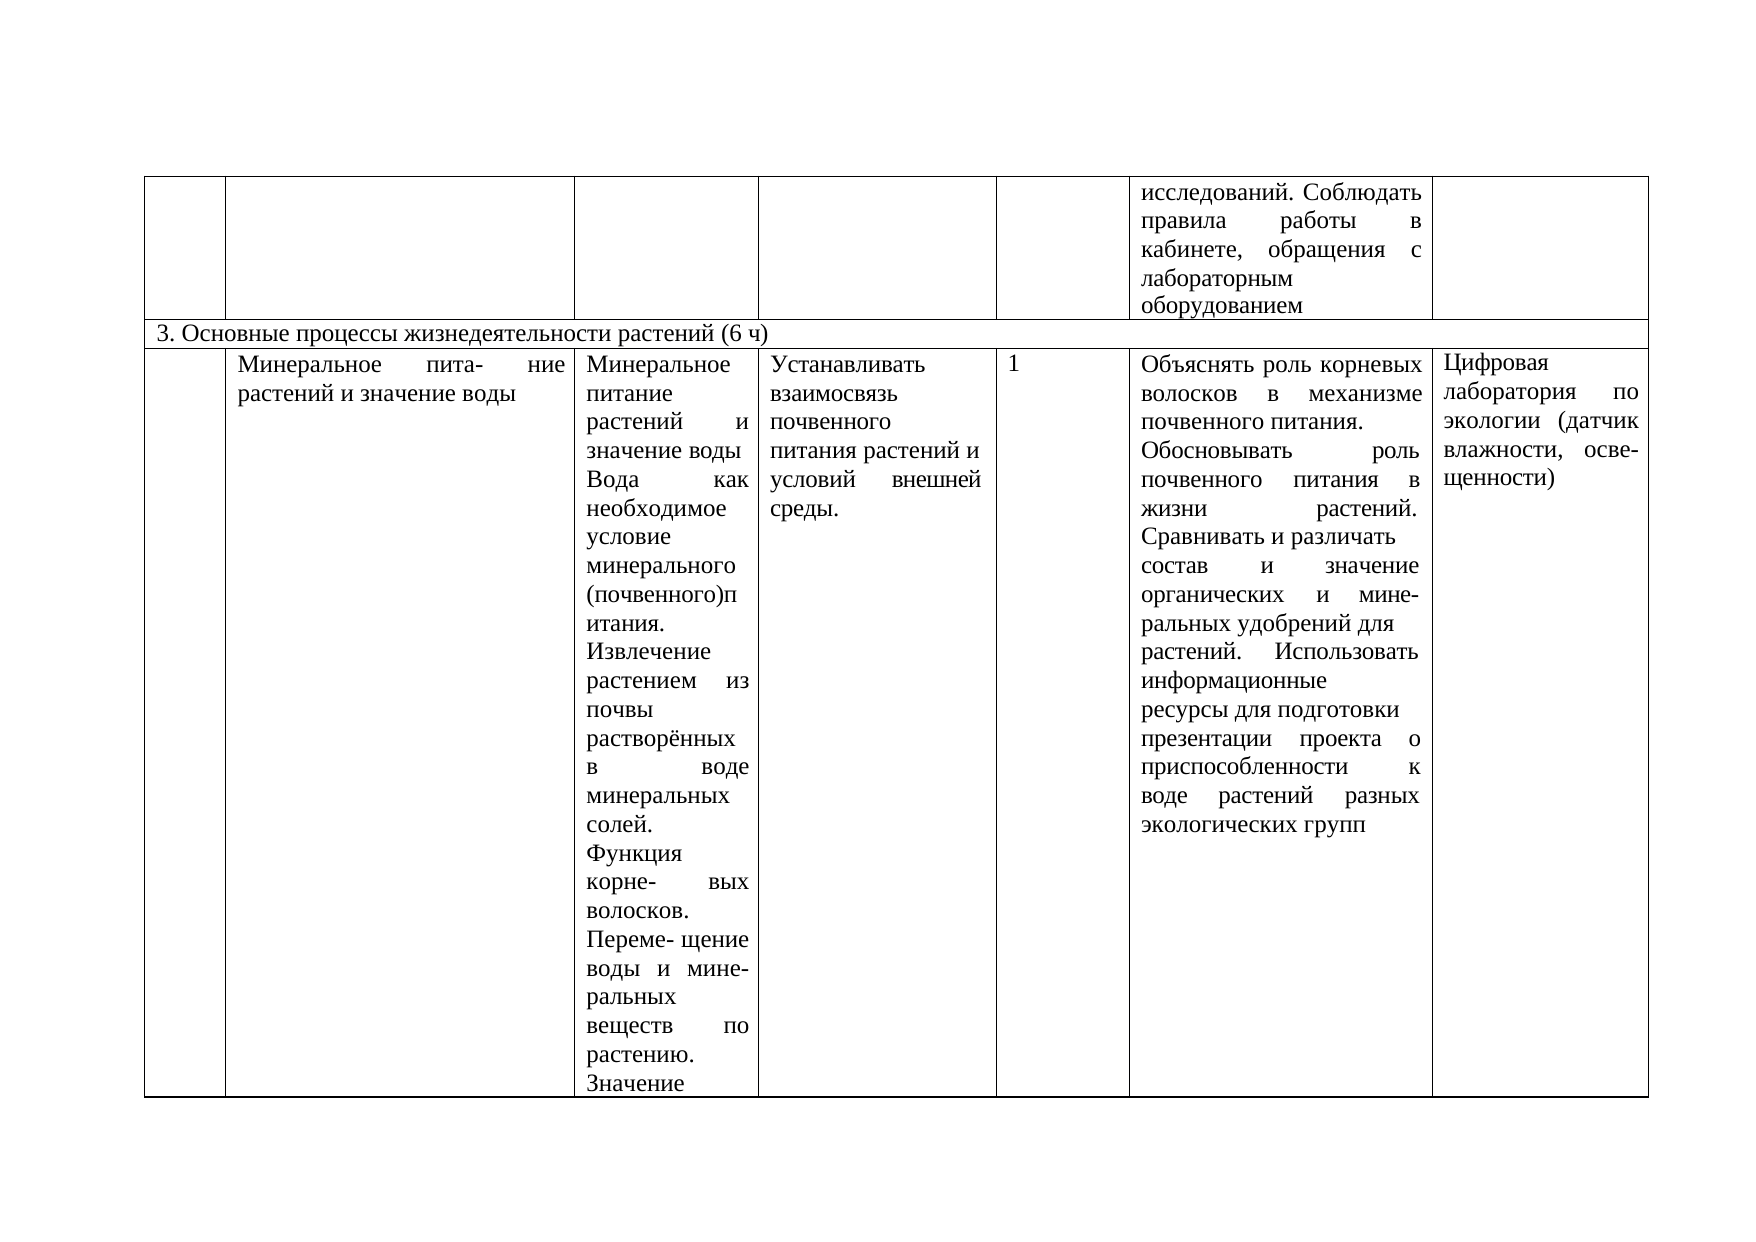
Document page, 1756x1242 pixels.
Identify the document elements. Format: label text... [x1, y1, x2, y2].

table_cell Объяснять роль корневых волосков в механизме почвенного питания. Обосновывать роль почвенного питания в жизни растений. Сравнивать и различать состав и значение органических и мине- ральных удобрений для растений. Использовать информационные ресурсы для подготовки презентации проекта о приспособленности к воде растений разных экологических групп [1130, 349, 1432, 1096]
table_cell [145, 349, 225, 1096]
table_header [759, 177, 996, 319]
table_header [575, 177, 758, 319]
table_header [145, 177, 225, 319]
table_cell 1 [997, 349, 1129, 1096]
table_header исследований. Соблюдать правила работы в кабинете, обращения с лабораторным оборудованием [1130, 177, 1432, 319]
table_header [997, 177, 1129, 319]
table_cell Цифровая лаборатория по экологии (датчик влажности, осве- щенности) [1433, 349, 1648, 1096]
table_cell Минеральное пита- ние растений и значение воды [226, 349, 574, 1096]
table_cell 3. Основные процессы жизнедеятельности растений (6 ч) [145, 320, 1648, 348]
table_cell Минеральное питание растений и значение воды Вода как необходимое условие минерального (почвенного)питания. Извлечение растением из почвы растворённых в воде минеральных солей. Функция корне- вых волосков. Переме- щение воды и мине- ральных веществ по растению. Значение [575, 349, 758, 1096]
table_cell Устанавливать взаимосвязь почвенного питания растений и условий внешней среды. [759, 349, 996, 1096]
table_header [226, 177, 574, 319]
table_header [1433, 177, 1648, 319]
